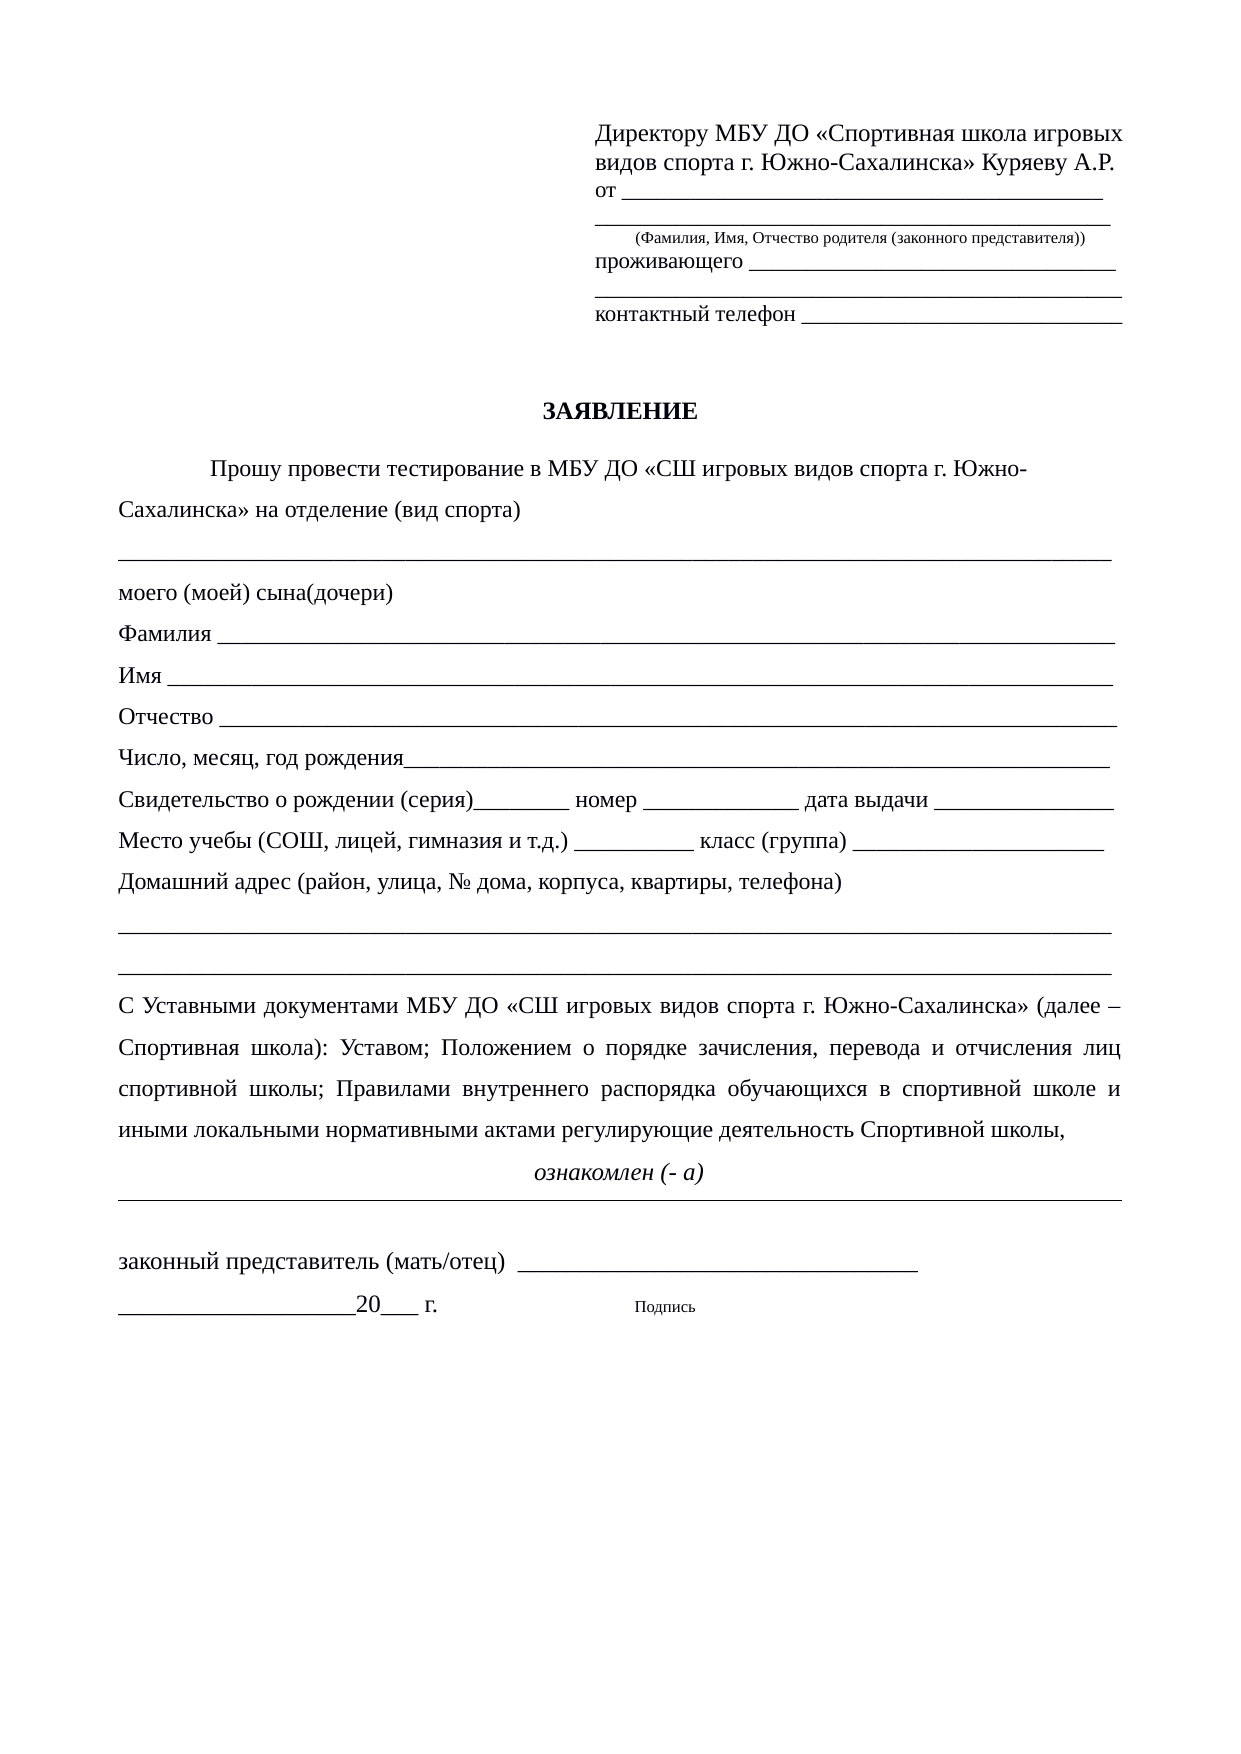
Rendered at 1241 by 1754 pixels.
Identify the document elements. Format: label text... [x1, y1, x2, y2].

text ___________________________________________________________________________________ [118, 950, 1122, 978]
text ознакомлен (- а) [118, 1157, 1122, 1186]
text Фамилия ___________________________________________________________________________ [118, 619, 1122, 647]
text ЗАЯВЛЕНИЕ [118, 396, 1122, 425]
text Число, месяц, год рождения___________________________________________________________ [118, 743, 1122, 771]
text законный представитель (мать/отец) ________________________________ [118, 1246, 1122, 1275]
text Свидетельство о рождении (серия)________ номер _____________ дата выдачи _______________ [118, 785, 1122, 812]
text Имя _______________________________________________________________________________ [118, 661, 1122, 688]
text С Уставными документами МБУ ДО «СШ игровых видов спорта г. Южно-Сахалинска» (далее – Спортивная школа): Уставом; Положением о порядке зачисления, перевода и отчисления лиц спортивной школы; Правилами внутреннего распорядка обучающихся в спортивной школе и иными локальными нормативными актами регулирующие деятельность Спортивной школы, [118, 991, 1122, 1143]
text Отчество ___________________________________________________________________________ [118, 702, 1122, 729]
text моего (моей) сына(дочери) [118, 578, 1122, 606]
table_header Директору МБУ ДО «Спортивная школа игровых видов спорта г. Южно-Сахалинска» Куряеву А.Р. от __________________________________________ _____________________________________________ (Фамилия, Имя, Отчество родителя (законного представителя)) проживающего ________________________________ ______________________________________________ контактный телефон ____________________________ [584, 118, 1137, 338]
text Домашний адрес (район, улица, № дома, корпуса, квартиры, телефона) [118, 867, 1122, 895]
table_header [88, 118, 583, 338]
text ___________________20___ г. Подпись [118, 1289, 1122, 1318]
text Место учебы (СОШ, лицей, гимназия и т.д.) __________ класс (группа) _____________________ [118, 826, 1122, 854]
text Прошу провести тестирование в МБУ ДО «СШ игровых видов спорта г. Южно-Сахалинска» на отделение (вид спорта) ___________________________________________________________________________________ [118, 453, 1122, 564]
text ___________________________________________________________________________________ [118, 909, 1122, 936]
